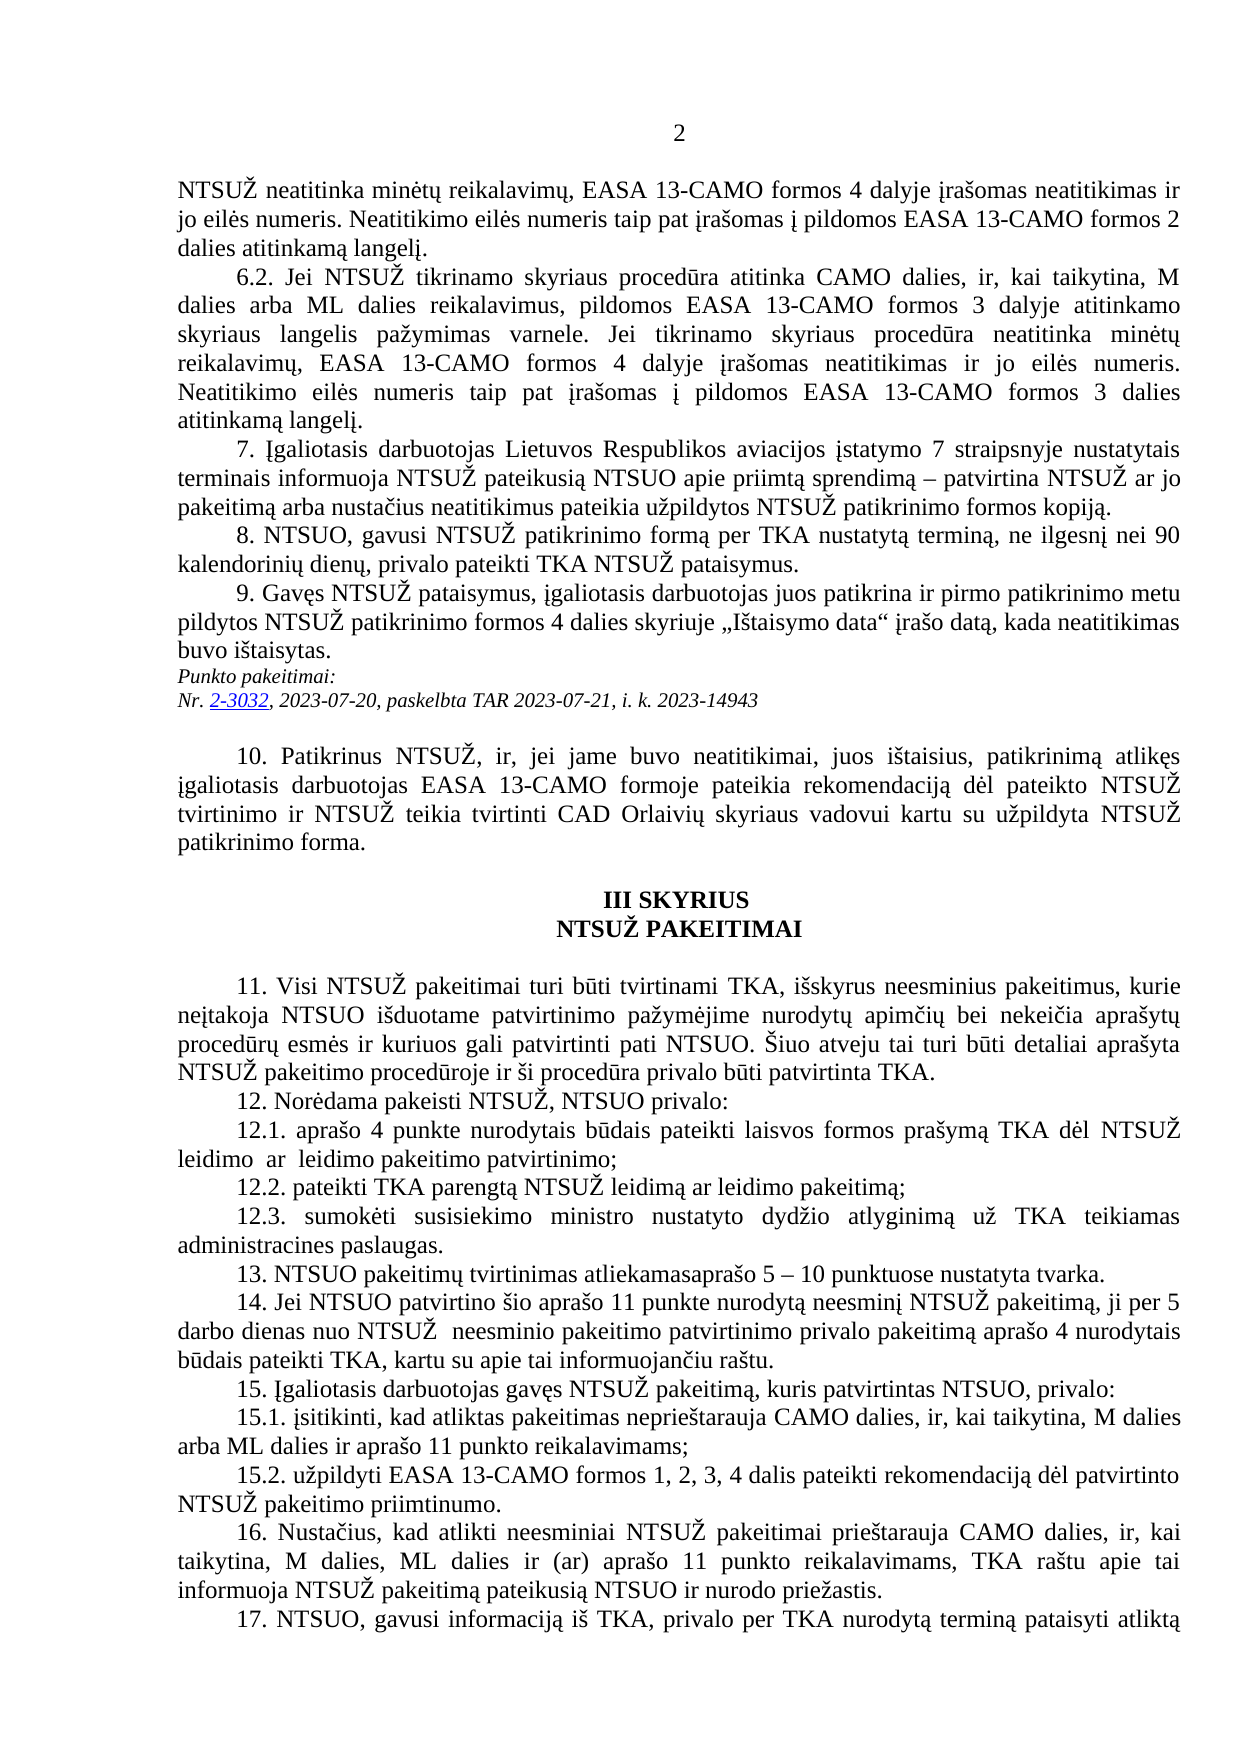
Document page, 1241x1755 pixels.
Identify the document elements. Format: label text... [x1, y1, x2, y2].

text 9. Gavęs NTSUŽ pataisymus, įgaliotasis darbuotojas juos patikrina ir pirmo patikrinimo metu pildytos NTSUŽ patikrinimo formos 4 dalies skyriuje „Ištaisymo data“ įrašo datą, kada neatitikimas buvo ištaisytas. [177, 578, 1181, 664]
text Punkto pakeitimai: [177, 664, 1181, 688]
text 12.1. aprašo 4 punkte nurodytais būdais pateikti laisvos formos prašymą TKA dėl NTSUŽ leidimo ar leidimo pakeitimo patvirtinimo; [177, 1115, 1181, 1172]
text 15. Įgaliotasis darbuotojas gavęs NTSUŽ pakeitimą, kuris patvirtintas NTSUO, privalo: [177, 1374, 1181, 1402]
text 7. Įgaliotasis darbuotojas Lietuvos Respublikos aviacijos įstatymo 7 straipsnyje nustatytais terminais informuoja NTSUŽ pateikusią NTSUO apie priimtą sprendimą – patvirtina NTSUŽ ar jo pakeitimą arba nustačius neatitikimus pateikia užpildytos NTSUŽ patikrinimo formos kopiją. [177, 434, 1181, 521]
text 10. Patikrinus NTSUŽ, ir, jei jame buvo neatitikimai, juos ištaisius, patikrinimą atlikęs įgaliotasis darbuotojas EASA 13-CAMO formoje pateikia rekomendaciją dėl pateikto NTSUŽ tvirtinimo ir NTSUŽ teikia tvirtinti CAD Orlaivių skyriaus vadovui kartu su užpildyta NTSUŽ patikrinimo forma. [177, 741, 1181, 856]
text 6.2. Jei NTSUŽ tikrinamo skyriaus procedūra atitinka CAMO dalies, ir, kai taikytina, M dalies arba ML dalies reikalavimus, pildomos EASA 13-CAMO formos 3 dalyje atitinkamo skyriaus langelis pažymimas varnele. Jei tikrinamo skyriaus procedūra neatitinka minėtų reikalavimų, EASA 13-CAMO formos 4 dalyje įrašomas neatitikimas ir jo eilės numeris. Neatitikimo eilės numeris taip pat įrašomas į pildomos EASA 13-CAMO formos 3 dalies atitinkamą langelį. [177, 262, 1181, 434]
text III SKYRIUS [177, 885, 1181, 914]
text 15.1. įsitikinti, kad atliktas pakeitimas neprieštarauja CAMO dalies, ir, kai taikytina, M dalies arba ML dalies ir aprašo 11 punkto reikalavimams; [177, 1402, 1181, 1460]
text Nr. 2-3032, 2023-07-20, paskelbta TAR 2023-07-21, i. k. 2023-14943 [177, 688, 1181, 712]
text 14. Jei NTSUO patvirtino šio aprašo 11 punkte nurodytą neesminį NTSUŽ pakeitimą, ji per 5 darbo dienas nuo NTSUŽ neesminio pakeitimo patvirtinimo privalo pakeitimą aprašo 4 nurodytais būdais pateikti TKA, kartu su apie tai informuojančiu raštu. [177, 1287, 1181, 1374]
text 15.2. užpildyti EASA 13-CAMO formos 1, 2, 3, 4 dalis pateikti rekomendaciją dėl patvirtinto NTSUŽ pakeitimo priimtinumo. [177, 1460, 1181, 1517]
text 12. Norėdama pakeisti NTSUŽ, NTSUO privalo: [177, 1086, 1181, 1115]
text 11. Visi NTSUŽ pakeitimai turi būti tvirtinami TKA, išskyrus neesminius pakeitimus, kurie neįtakoja NTSUO išduotame patvirtinimo pažymėjime nurodytų apimčių bei nekeičia aprašytų procedūrų esmės ir kuriuos gali patvirtinti pati NTSUO. Šiuo atveju tai turi būti detaliai aprašyta NTSUŽ pakeitimo procedūroje ir ši procedūra privalo būti patvirtinta TKA. [177, 971, 1181, 1086]
text 12.2. pateikti TKA parengtą NTSUŽ leidimą ar leidimo pakeitimą; [177, 1172, 1181, 1201]
text 13. NTSUO pakeitimų tvirtinimas atliekamasaprašo 5 – 10 punktuose nustatyta tvarka. [177, 1259, 1181, 1287]
text NTSUŽ neatitinka minėtų reikalavimų, EASA 13-CAMO formos 4 dalyje įrašomas neatitikimas ir jo eilės numeris. Neatitikimo eilės numeris taip pat įrašomas į pildomos EASA 13-CAMO formos 2 dalies atitinkamą langelį. [177, 176, 1181, 262]
text 8. NTSUO, gavusi NTSUŽ patikrinimo formą per TKA nustatytą terminą, ne ilgesnį nei 90 kalendorinių dienų, privalo pateikti TKA NTSUŽ pataisymus. [177, 521, 1181, 578]
text 16. Nustačius, kad atlikti neesminiai NTSUŽ pakeitimai prieštarauja CAMO dalies, ir, kai taikytina, M dalies, ML dalies ir (ar) aprašo 11 punkto reikalavimams, TKA raštu apie tai informuoja NTSUŽ pakeitimą pateikusią NTSUO ir nurodo priežastis. [177, 1517, 1181, 1604]
text 17. NTSUO, gavusi informaciją iš TKA, privalo per TKA nurodytą terminą pataisyti atliktą [177, 1604, 1181, 1632]
text 12.3. sumokėti susisiekimo ministro nustatyto dydžio atlyginimą už TKA teikiamas administracines paslaugas. [177, 1201, 1181, 1259]
text NTSUŽ PAKEITIMAI [177, 914, 1181, 942]
